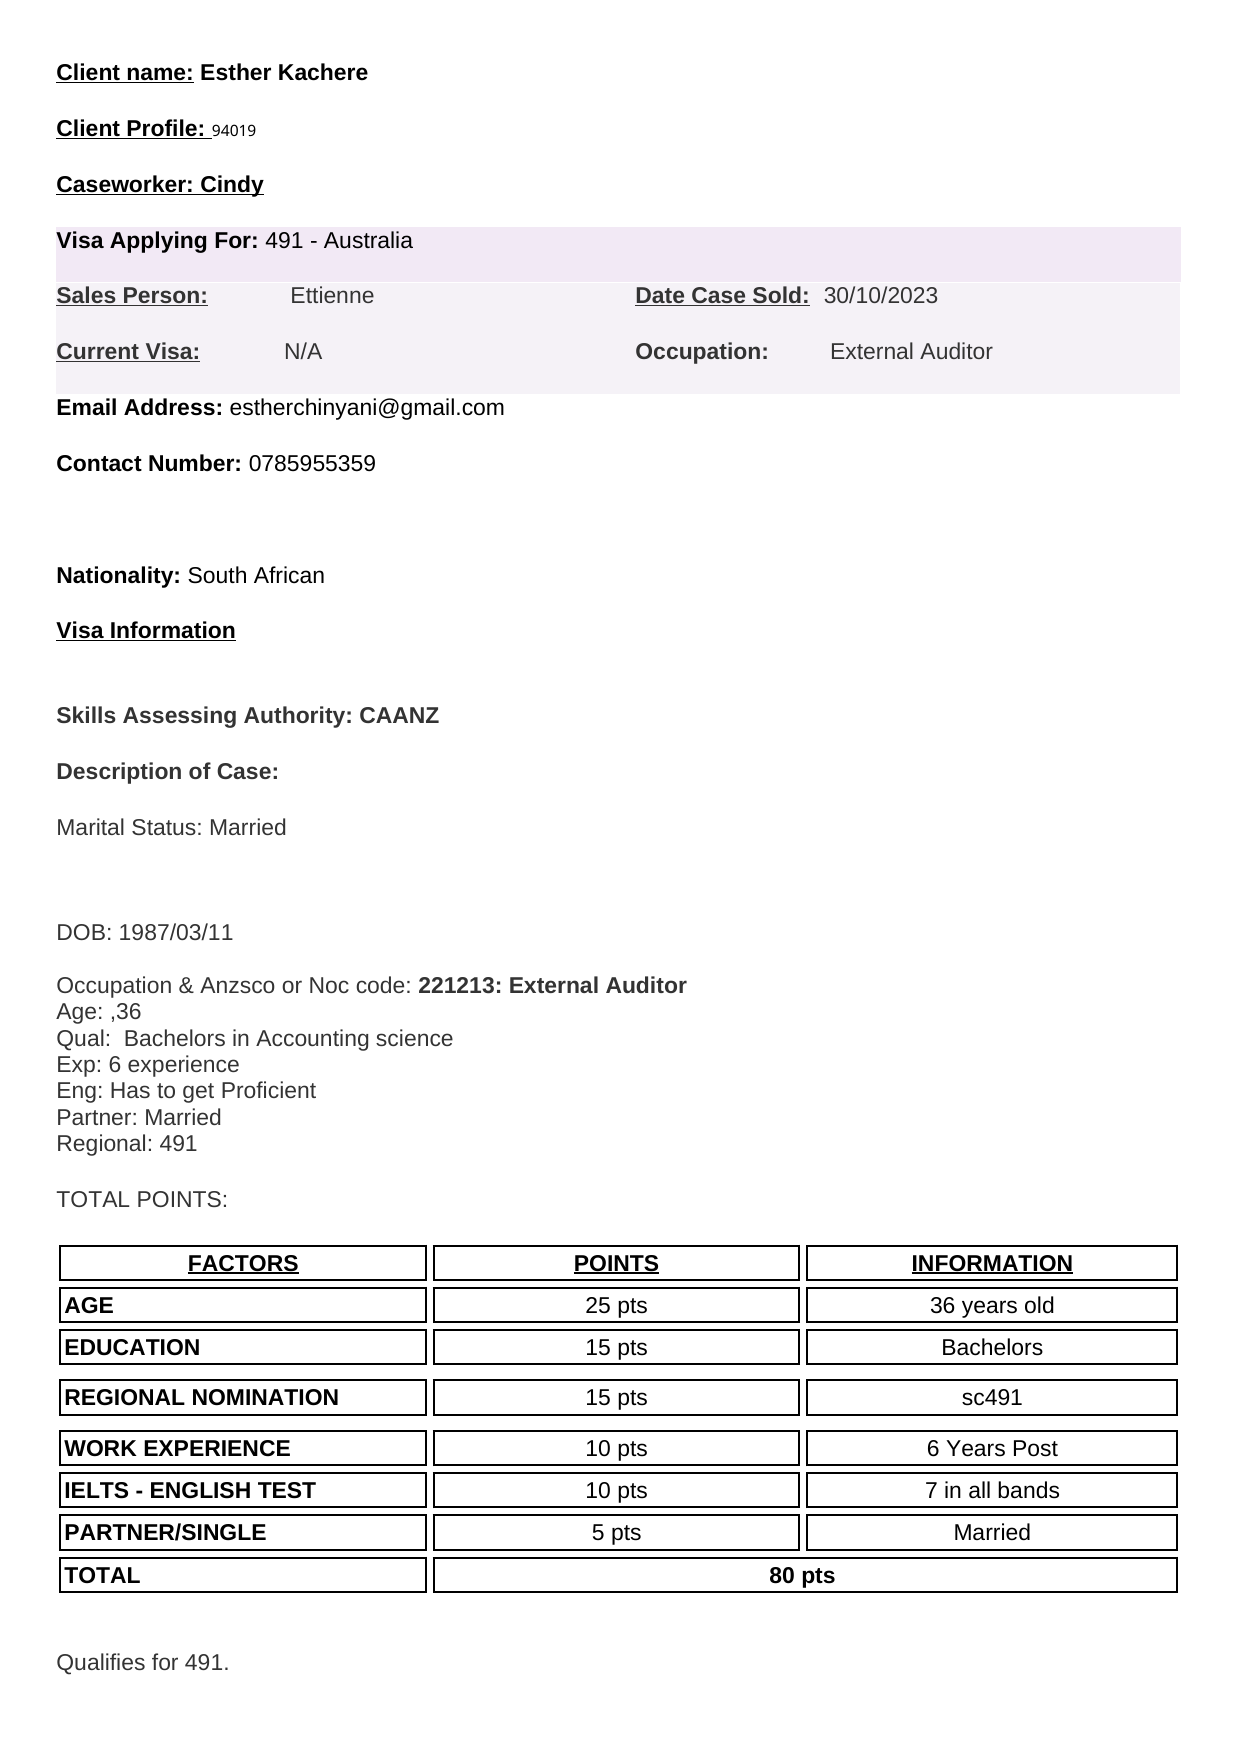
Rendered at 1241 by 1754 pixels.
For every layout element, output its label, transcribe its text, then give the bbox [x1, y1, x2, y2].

text Contact Number: 0785955359 [56, 450, 1181, 476]
table_cell 80 pts [430, 1554, 1181, 1596]
text Client name: Esther Kachere [56, 59, 1181, 85]
table_cell Current Visa: [56, 338, 284, 394]
text Email Address: estherchinyani@gmail.com [56, 394, 1181, 420]
table_header Ettienne [284, 283, 635, 338]
table_cell 15 pts [430, 1368, 803, 1427]
table_header Sales Person: [56, 283, 284, 338]
text Visa Information [56, 617, 1181, 672]
table_cell TOTAL [56, 1554, 430, 1596]
table_header Visa Applying For: 491 - Australia [56, 227, 1181, 282]
table_header INFORMATION [803, 1242, 1181, 1284]
table_cell REGIONAL NOMINATION [56, 1368, 430, 1427]
table_header Date Case Sold: [635, 283, 823, 338]
text Marital Status: Married DOB: 1987/03/11 Occupation & Anzsco or Noc code: 221213: External Auditor Age: ,36 Qual: Bachelors in Accounting science Exp: 6 experience Eng: Has to get Proficient Partner: Married Regional: 491 [56, 814, 1181, 1156]
table_cell 15 pts [430, 1326, 803, 1368]
table_header POINTS [430, 1242, 803, 1284]
table_cell IELTS - ENGLISH TEST [56, 1469, 430, 1511]
text TOTAL POINTS: [56, 1186, 1181, 1212]
table_cell 6 Years Post [803, 1427, 1181, 1469]
table_cell 5 pts [430, 1511, 803, 1554]
table_cell External Auditor [824, 338, 1180, 394]
table_cell Bachelors [803, 1326, 1181, 1368]
text Client Profile: 94019 [56, 115, 1181, 141]
table_header 30/10/2023 [824, 283, 1180, 338]
table_cell Married [803, 1511, 1181, 1554]
text Description of Case: [56, 758, 1181, 784]
text Nationality: South African [56, 562, 1181, 588]
table_cell 10 pts [430, 1469, 803, 1511]
table_cell Occupation: [635, 338, 823, 394]
table_cell 7 in all bands [803, 1469, 1181, 1511]
table_cell WORK EXPERIENCE [56, 1427, 430, 1469]
table_cell AGE [56, 1284, 430, 1326]
table_cell sc491 [803, 1368, 1181, 1427]
table_header FACTORS [56, 1242, 430, 1284]
table_cell 10 pts [430, 1427, 803, 1469]
table_cell 25 pts [430, 1284, 803, 1326]
table_cell PARTNER/SINGLE [56, 1511, 430, 1554]
text Caseworker: Cindy [56, 171, 1181, 197]
table_cell 36 years old [803, 1284, 1181, 1326]
table_cell N/A [284, 338, 635, 394]
table_cell EDUCATION [56, 1326, 430, 1368]
text Qualifies for 491. [56, 1596, 1181, 1675]
text Skills Assessing Authority: CAANZ [56, 702, 1181, 728]
